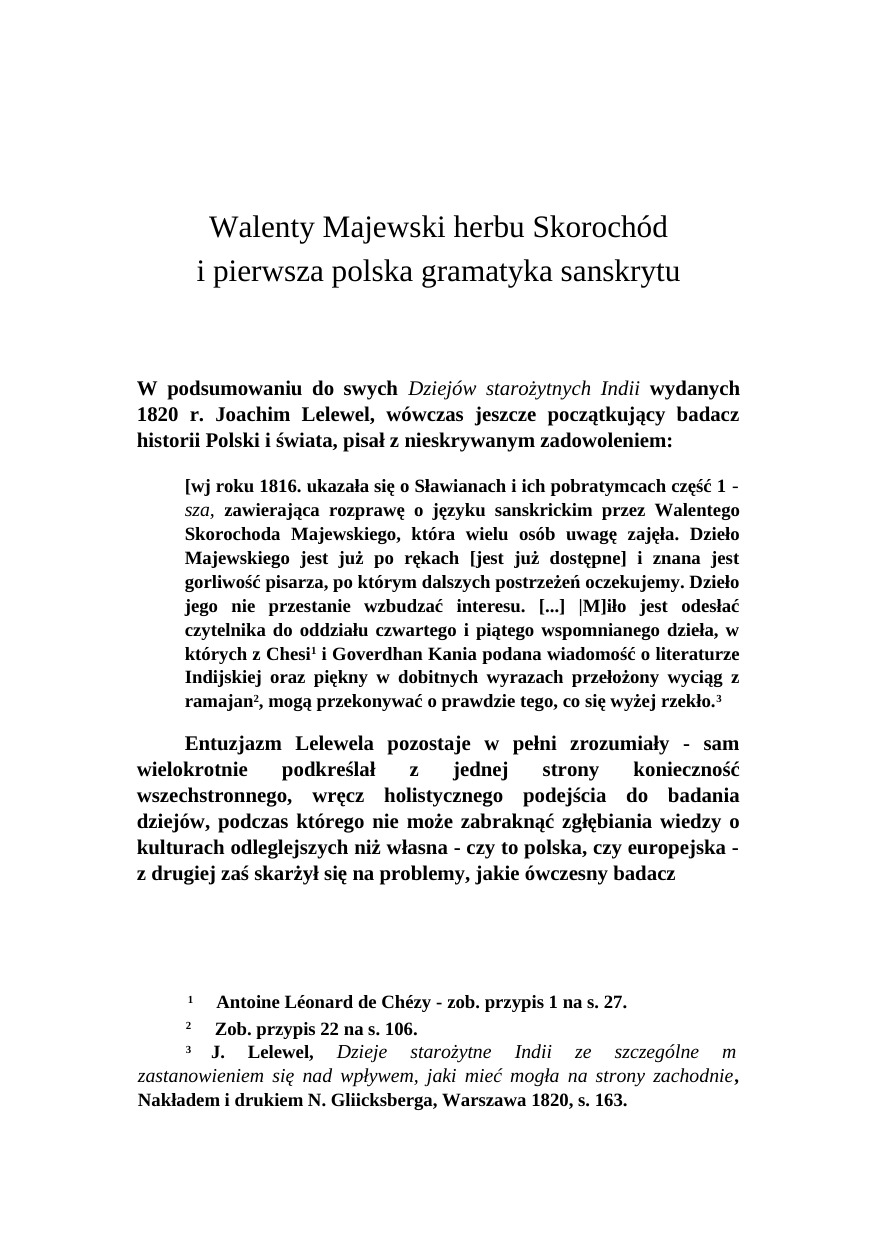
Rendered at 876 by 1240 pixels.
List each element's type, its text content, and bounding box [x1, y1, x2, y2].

text 3 J. Lelewel, Dzieje starożytne Indii ze szczególne m zastanowieniem się nad wpływem, jaki mieć mogła na strony zachodnie, Nakładem i drukiem N. Gliicksberga, Warszawa 1820, s. 163. [138, 1040, 739, 1111]
text Entuzjazm Lelewela pozostaje w pełni zrozumiały - sam wielokrotnie podkreślał z jednej strony konieczność wszechstronnego, wręcz holistycznego podejścia do badania dziejów, podczas którego nie może zabraknąć zgłębiania wiedzy o kulturach odleglejszych niż własna - czy to polska, czy europejska - z drugiej zaś skarżył się na problemy, jakie ówczesny badacz [137, 730, 740, 885]
text [wj roku 1816. ukazała się o Sławianach i ich pobratymcach część 1 -sza, zawierająca rozprawę o języku sanskrickim przez Walentego Skorochoda Majewskiego, która wielu osób uwagę zajęła. Dzieło Majewskiego jest już po rękach [jest już dostępne] i znana jest gorliwość pisarza, po którym dalszych postrzeżeń oczekujemy. Dzieło jego nie przestanie wzbudzać interesu. [...] |M]iło jest odesłać czytelnika do oddziału czwartego i piątego wspomnianego dzieła, w których z Chesi1 i Goverdhan Kania podana wiadomość o literaturze Indijskiej oraz piękny w dobitnych wyrazach przełożony wyciąg z ramajan2, mogą przekonywać o prawdzie tego, co się wyżej rzekło.3 [184, 473, 740, 713]
text 2 Zob. przypis 22 na s. 106. [186, 1016, 739, 1040]
text 1 Antoine Léonard de Chézy - zob. przypis 1 na s. 27. [188, 990, 739, 1013]
text Walenty Majewski herbu Skorochód i pierwsza polska gramatyka sanskrytu [137, 202, 740, 290]
text W podsumowaniu do swych Dziejów starożytnych Indii wydanych 1820 r. Joachim Lelewel, wówczas jeszcze początkujący badacz historii Polski i świata, pisał z nieskrywanym zadowoleniem: [137, 375, 740, 453]
